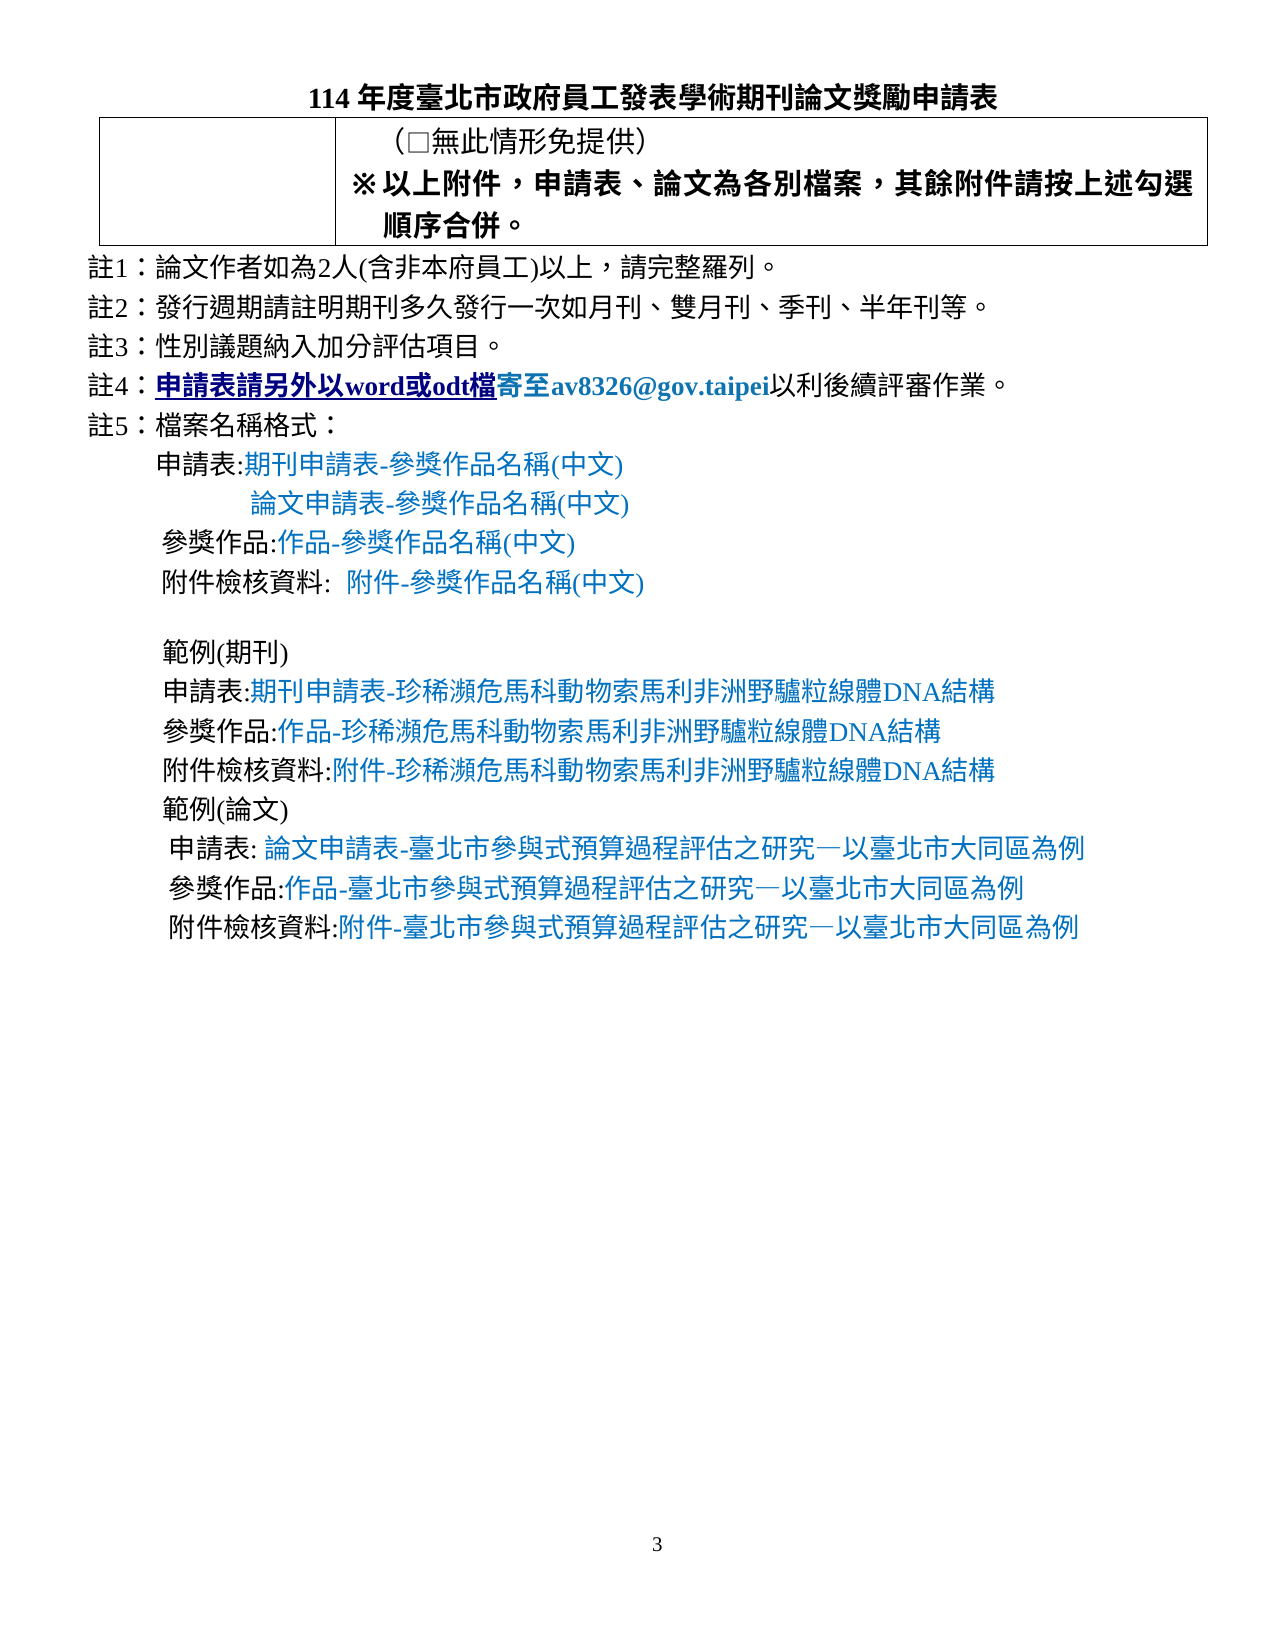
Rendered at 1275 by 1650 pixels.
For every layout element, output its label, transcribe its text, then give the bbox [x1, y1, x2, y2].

text 申請表: 論文申請表-臺北市參與式預算過程評估之研究—以臺北市大同區為例 [87, 827, 1152, 867]
table_cell [100, 118, 335, 245]
text 附件檢核資料:附件-珍稀瀕危馬科動物索馬利非洲野驢粒線體DNA結構 [87, 749, 1152, 788]
text 附件檢核資料:附件-臺北市參與式預算過程評估之研究—以臺北市大同區為例 [87, 906, 1152, 945]
text 參獎作品:作品-臺北市參與式預算過程評估之研究—以臺北市大同區為例 [87, 867, 1152, 906]
text 附件檢核資料: 附件-參獎作品名稱(中文) [148, 561, 1152, 600]
text 參獎作品:作品-珍稀瀕危馬科動物索馬利非洲野驢粒線體DNA結構 [87, 709, 1152, 749]
text 範例(期刊) [87, 631, 1152, 670]
text 註4：申請表請另外以word或odt檔寄至av8326@gov.taipei以利後續評審作業。 [87, 364, 1152, 403]
text 參獎作品:作品-參獎作品名稱(中文) [148, 521, 1152, 561]
text 申請表:期刊申請表-參獎作品名稱(中文) [87, 443, 1152, 482]
text 註5：檔案名稱格式： [87, 403, 1152, 443]
text 申請表:期刊申請表-珍稀瀕危馬科動物索馬利非洲野驢粒線體DNA結構 [87, 670, 1152, 709]
table_header 114 年度臺北市政府員工發表學術期刊論文獎勵申請表 [99, 75, 1207, 117]
text 範例(論文) [87, 788, 1152, 827]
text 註1：論文作者如為2人(含非本府員工)以上，請完整羅列。 [87, 246, 1152, 286]
text 註2：發行週期請註明期刊多久發行一次如月刊、雙月刊、季刊、半年刊等。 [87, 286, 1152, 325]
table_cell （□無此情形免提供） ※以上附件，申請表、論文為各別檔案，其餘附件請按上述勾選順序合併。 [336, 118, 1207, 245]
text 論文申請表-參獎作品名稱(中文) [87, 482, 1152, 521]
text 註3：性別議題納入加分評估項目。 [87, 325, 1152, 364]
